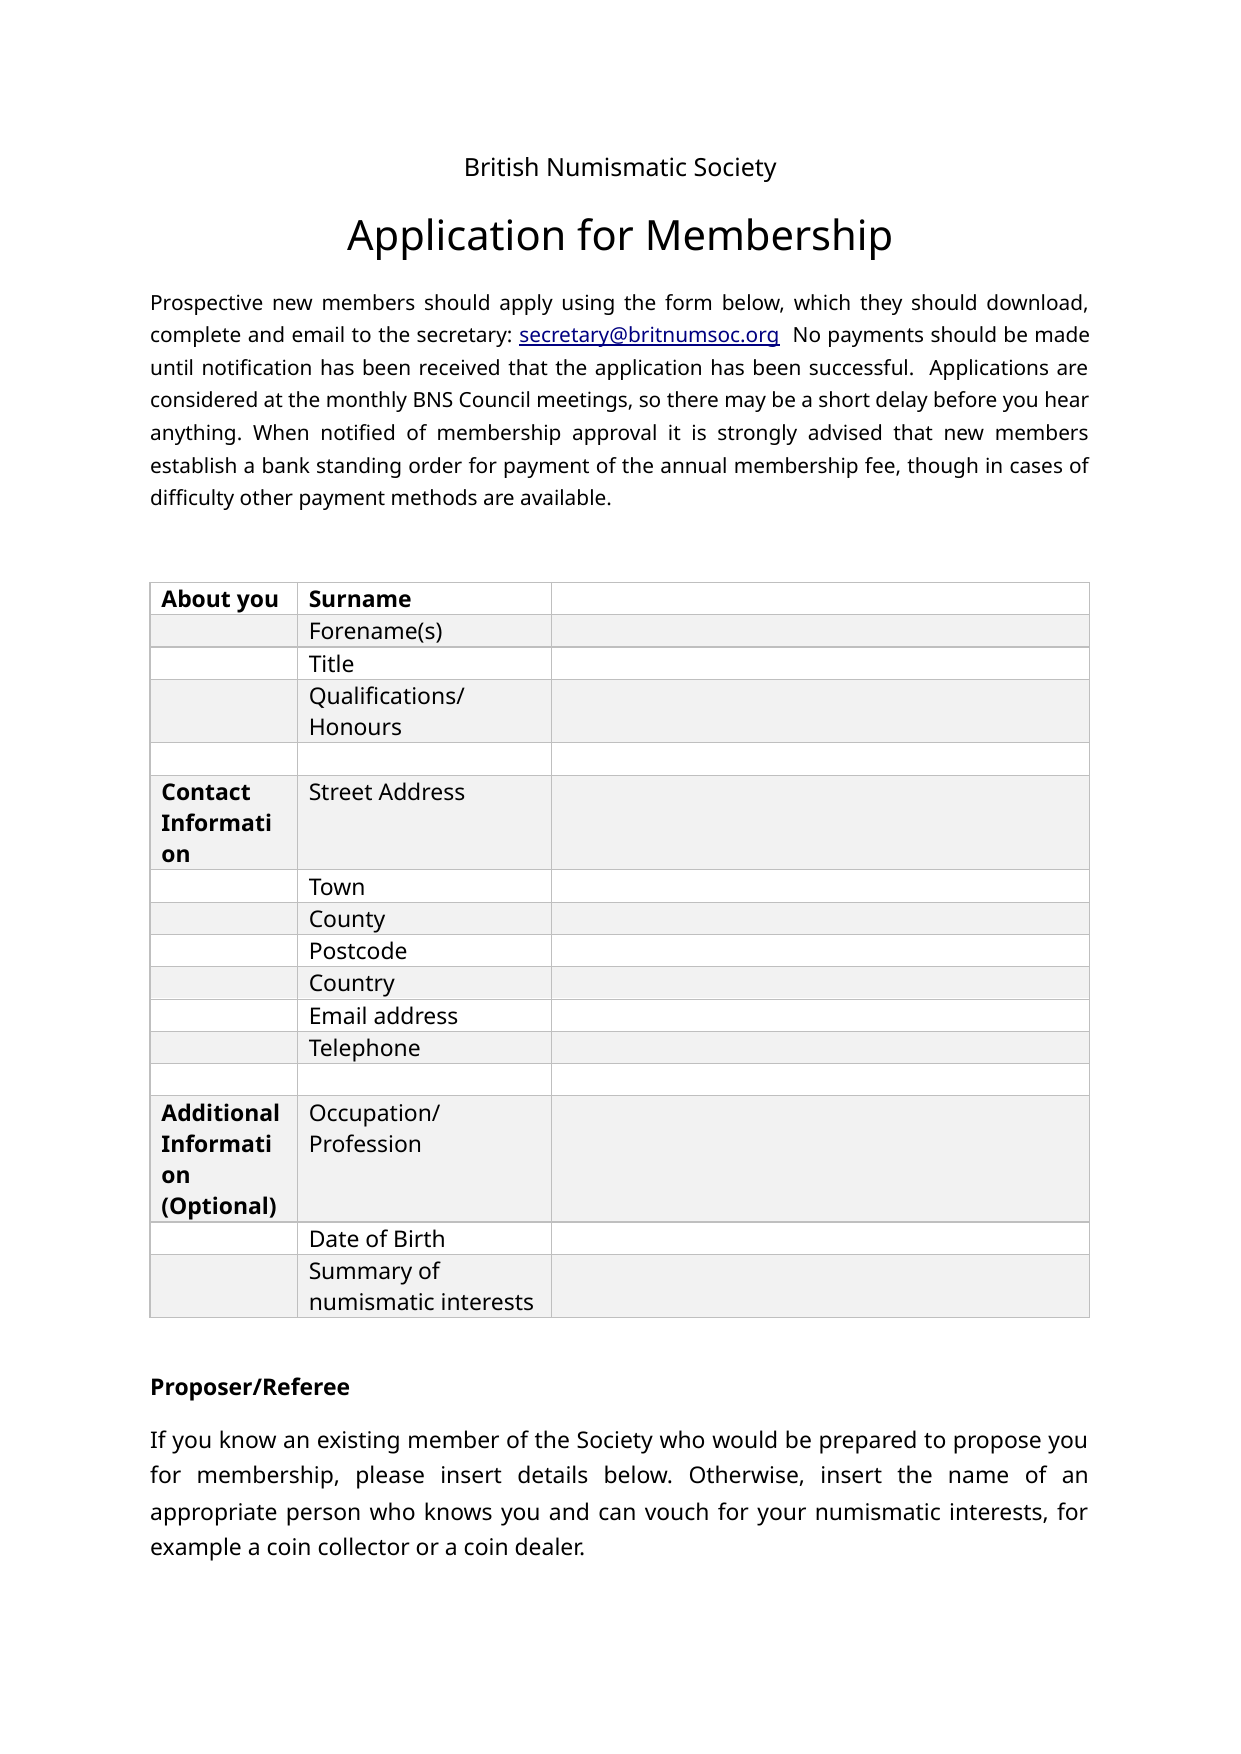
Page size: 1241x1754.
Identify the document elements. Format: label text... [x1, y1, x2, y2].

text Prospective new members should apply using the form below, which they should download, complete and email to the secretary: secretary@britnumsoc.org No payments should be made until notification has been received that the application has been successful. Applications are considered at the monthly BNS Council meetings, so there may be a short delay before you hear anything. When notified of membership approval it is strongly advised that new members establish a bank standing order for payment of the annual membership fee, though in cases of difficulty other payment methods are available. [150, 288, 1090, 512]
table_cell Email address [298, 1000, 551, 1031]
table_cell [552, 1096, 1089, 1221]
table_cell [552, 967, 1089, 998]
table_cell Date of Birth [298, 1223, 551, 1254]
table_cell County [298, 903, 551, 934]
table_cell Qualifications/Honours [298, 680, 551, 742]
table_cell Summary of numismatic interests [298, 1255, 551, 1317]
table_cell Contact Information [151, 776, 297, 869]
table_cell [298, 1064, 551, 1095]
table_cell Postcode [298, 935, 551, 966]
table_cell [151, 1064, 297, 1095]
table_cell [298, 743, 551, 774]
table_cell [552, 1000, 1089, 1031]
table_cell Street Address [298, 776, 551, 869]
table_cell [552, 776, 1089, 869]
table_cell [151, 743, 297, 774]
table_header [552, 583, 1089, 614]
table_cell [151, 1223, 297, 1254]
table_cell [151, 1000, 297, 1031]
table_cell [552, 1032, 1089, 1063]
table_cell [151, 1032, 297, 1063]
table_cell [552, 935, 1089, 966]
table_cell Additional Information (Optional) [151, 1096, 297, 1221]
table_cell [552, 870, 1089, 902]
table_cell [151, 870, 297, 902]
table_cell Occupation/Profession [298, 1096, 551, 1221]
table_cell Telephone [298, 1032, 551, 1063]
table_header Surname [298, 583, 551, 614]
table_cell [552, 743, 1089, 774]
table_cell [552, 1223, 1089, 1254]
text If you know an existing member of the Society who would be prepared to propose you for membership, please insert details below. Otherwise, insert the name of an appropriate person who knows you and can vouch for your numismatic interests, for example a coin collector or a coin dealer. [150, 1423, 1090, 1563]
table_cell [151, 615, 297, 646]
table_cell [151, 648, 297, 679]
table_cell [151, 680, 297, 742]
table_cell Town [298, 870, 551, 902]
table_cell [151, 935, 297, 966]
table_cell Title [298, 648, 551, 679]
table_cell [151, 903, 297, 934]
table_header About you [151, 583, 297, 614]
table_cell Country [298, 967, 551, 998]
table_cell Forename(s) [298, 615, 551, 646]
text Proposer/Referee [150, 1371, 1090, 1402]
text Application for Membership [150, 206, 1090, 263]
table_cell [552, 903, 1089, 934]
table_cell [151, 967, 297, 998]
table_cell [552, 680, 1089, 742]
table_cell [552, 648, 1089, 679]
table_cell [151, 1255, 297, 1317]
table_cell [552, 1064, 1089, 1095]
text British Numismatic Society [150, 150, 1090, 184]
table_cell [552, 615, 1089, 646]
table_cell [552, 1255, 1089, 1317]
